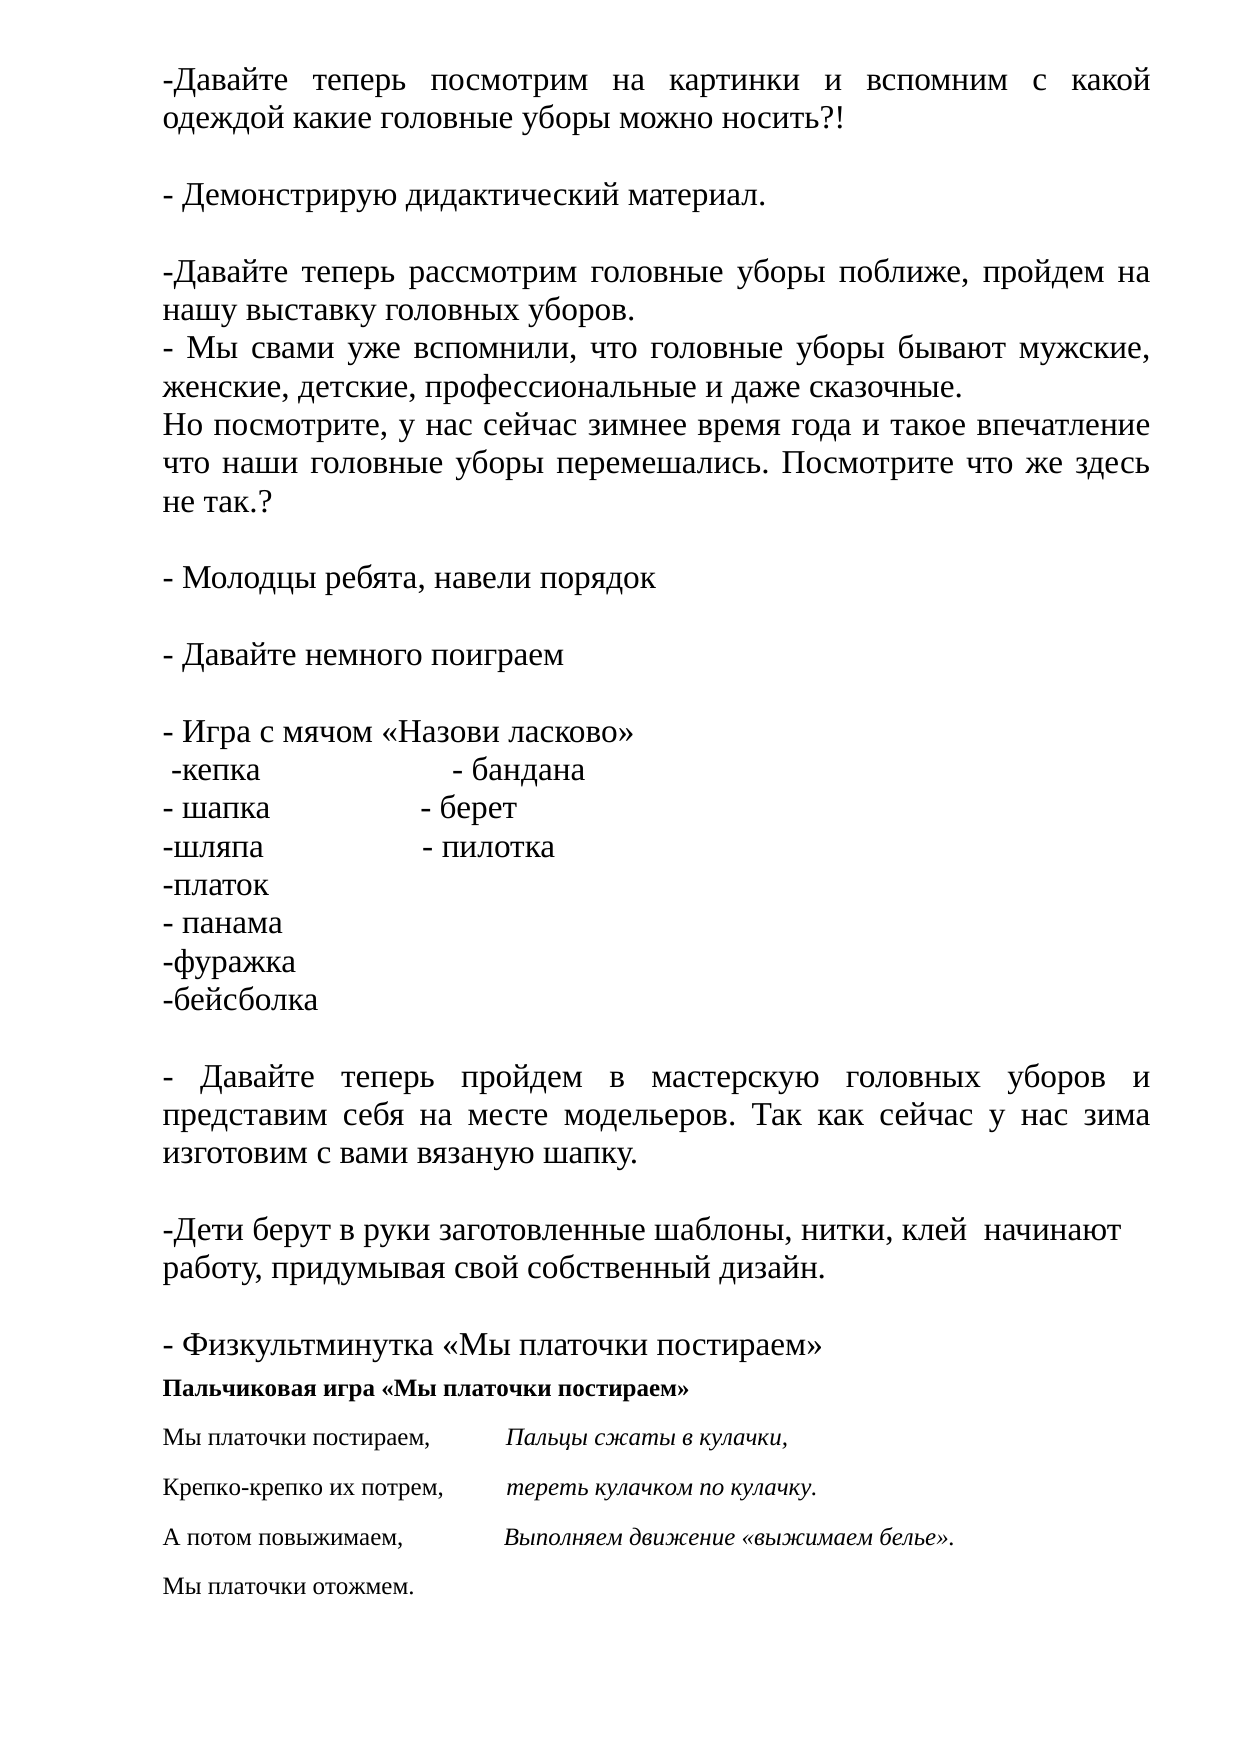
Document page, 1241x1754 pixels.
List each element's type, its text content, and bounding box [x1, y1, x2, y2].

text -фуражка [162, 941, 1152, 979]
text работу, придумывая свой собственный дизайн. [162, 1247, 1152, 1286]
text А потом повыжимаем, Выполняем движение «выжимаем белье». [162, 1522, 1152, 1550]
text Мы платочки постираем, Пальцы сжаты в кулачки, [162, 1422, 1152, 1451]
text -Дети берут в руки заготовленные шаблоны, нитки, клей начинают [162, 1209, 1152, 1247]
text - Молодцы ребята, навели порядок [162, 557, 1152, 596]
text Пальчиковая игра «Мы платочки постираем» [162, 1373, 1152, 1402]
text - Демонстрирую дидактический материал. [162, 174, 1152, 212]
text -шляпа - пилотка [162, 826, 1152, 864]
text -Давайте теперь посмотрим на картинки и вспомним с какой одеждой какие головные уборы можно носить?! [162, 59, 1152, 136]
text - Игра с мячом «Назови ласково» [162, 711, 1152, 749]
text - шапка - берет [162, 787, 1152, 826]
text -кепка - бандана [162, 749, 1152, 787]
text Но посмотрите, у нас сейчас зимнее время года и такое впечатление что наши головные уборы перемешались. Посмотрите что же здесь не так.? [162, 404, 1152, 519]
text Мы платочки отожмем. [162, 1571, 1152, 1600]
text - Давайте теперь пройдем в мастерскую головных уборов и представим себя на месте модельеров. Так как сейчас у нас зима изготовим с вами вязаную шапку. [162, 1056, 1152, 1171]
text - Давайте немного поиграем [162, 634, 1152, 672]
text -платок [162, 864, 1152, 902]
text - Мы свами уже вспомнили, что головные уборы бывают мужские, женские, детские, профессиональные и даже сказочные. [162, 327, 1152, 404]
text Крепко-крепко их потрем, тереть кулачком по кулачку. [162, 1472, 1152, 1501]
text -Давайте теперь рассмотрим головные уборы поближе, пройдем на нашу выставку головных уборов. [162, 251, 1152, 327]
text - Физкультминутка «Мы платочки постираем» [162, 1324, 1152, 1362]
text - панама [162, 902, 1152, 941]
text -бейсболка [162, 979, 1152, 1017]
